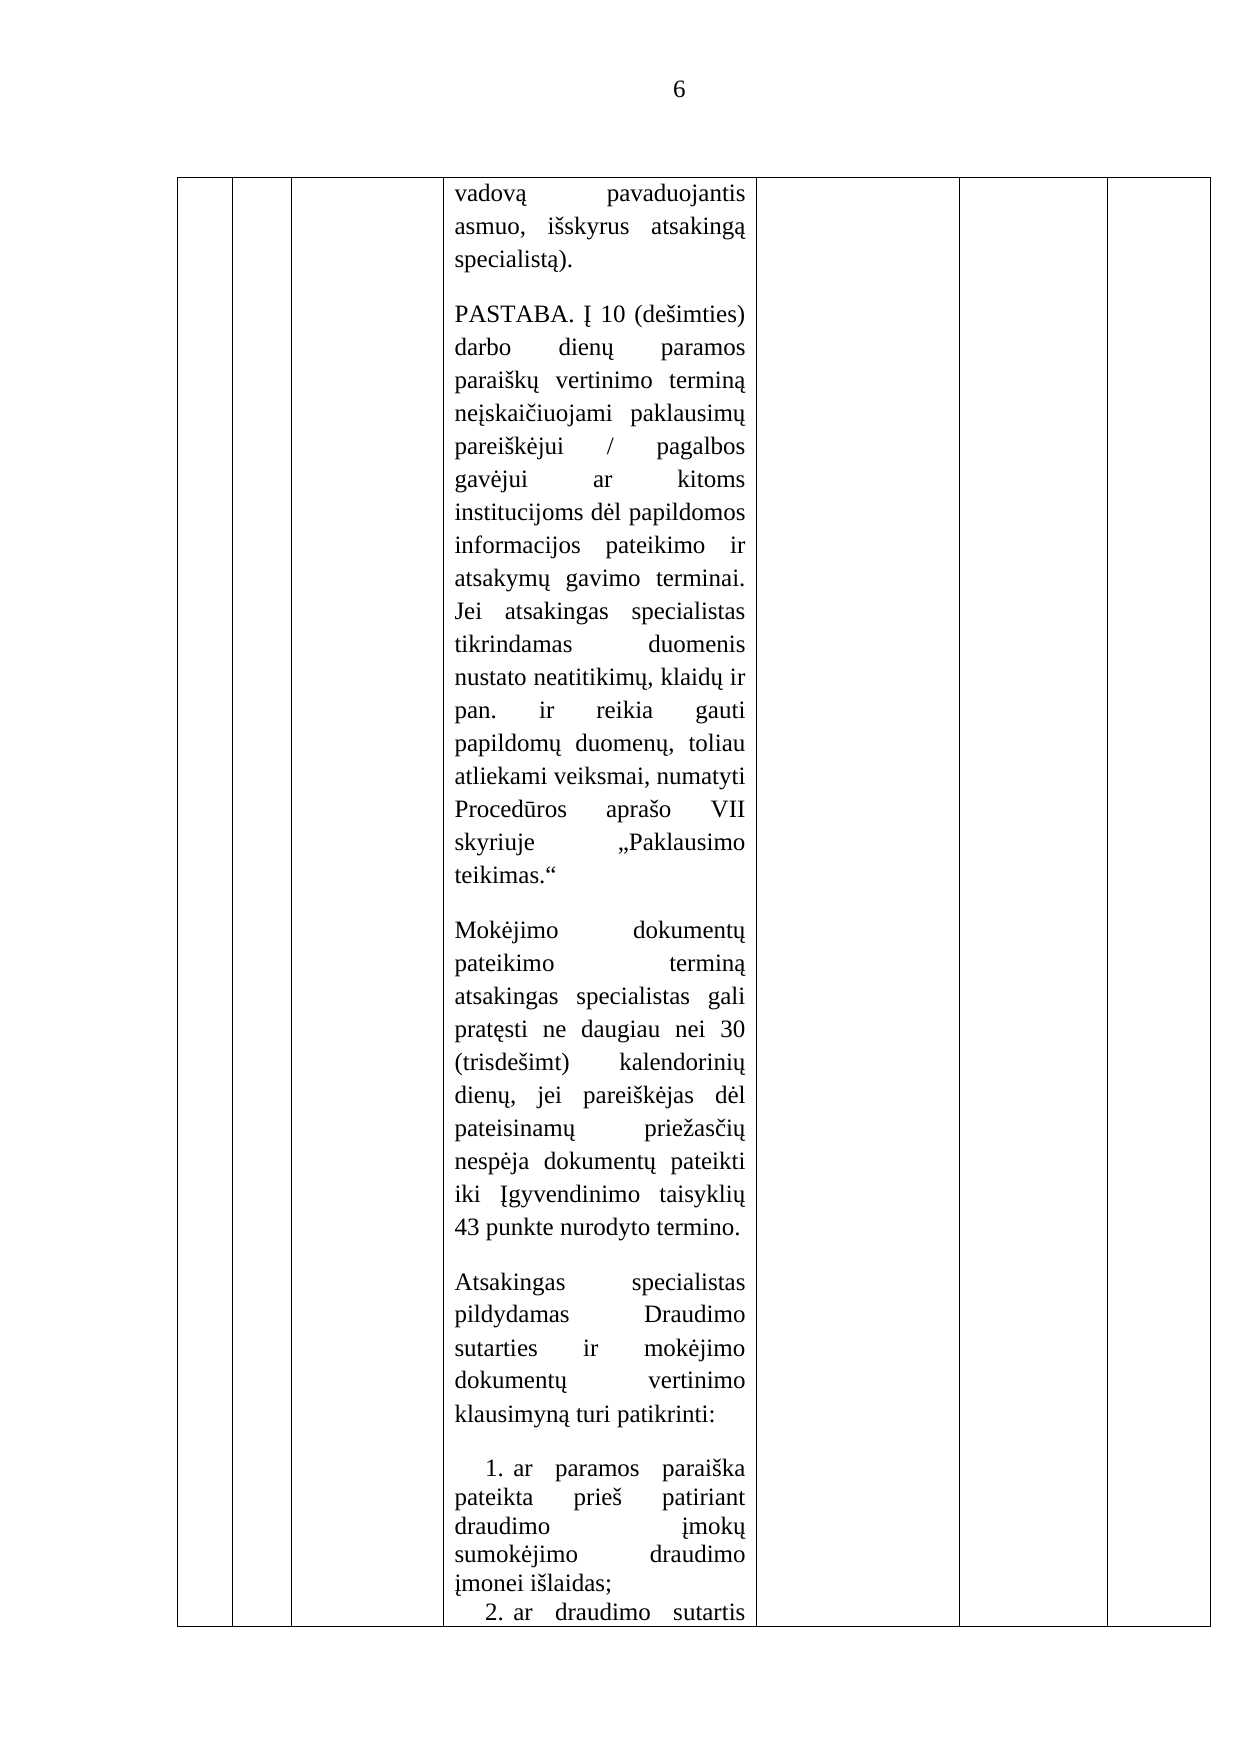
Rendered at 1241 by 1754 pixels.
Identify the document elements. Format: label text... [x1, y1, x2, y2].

table_header vadovą pavaduojantis asmuo, išskyrus atsakingą specialistą). PASTABA. Į 10 (dešimties) darbo dienų paramos paraiškų vertinimo terminą neįskaičiuojami paklausimų pareiškėjui / pagalbos gavėjui ar kitoms institucijoms dėl papildomos informacijos pateikimo ir atsakymų gavimo terminai. Jei atsakingas specialistas tikrindamas duomenis nustato neatitikimų, klaidų ir pan. ir reikia gauti papildomų duomenų, toliau atliekami veiksmai, numatyti Procedūros aprašo VII skyriuje „Paklausimo teikimas.“ Mokėjimo dokumentų pateikimo terminą atsakingas specialistas gali pratęsti ne daugiau nei 30 (trisdešimt) kalendorinių dienų, jei pareiškėjas dėl pateisinamų priežasčių nespėja dokumentų pateikti iki Įgyvendinimo taisyklių 43 punkte nurodyto termino. Atsakingas specialistas pildydamas Draudimo sutarties ir mokėjimo dokumentų vertinimo klausimyną turi patikrinti: 1. ar paramos paraiška pateikta prieš patiriant draudimo įmokų sumokėjimo draudimo įmonei išlaidas; 2. ar draudimo sutartis [444, 178, 756, 1626]
table_header [292, 178, 443, 1626]
table_header [178, 178, 232, 1626]
table_header [757, 178, 959, 1626]
table_header [1108, 178, 1210, 1626]
table_header [960, 178, 1107, 1626]
table_header [233, 178, 291, 1626]
